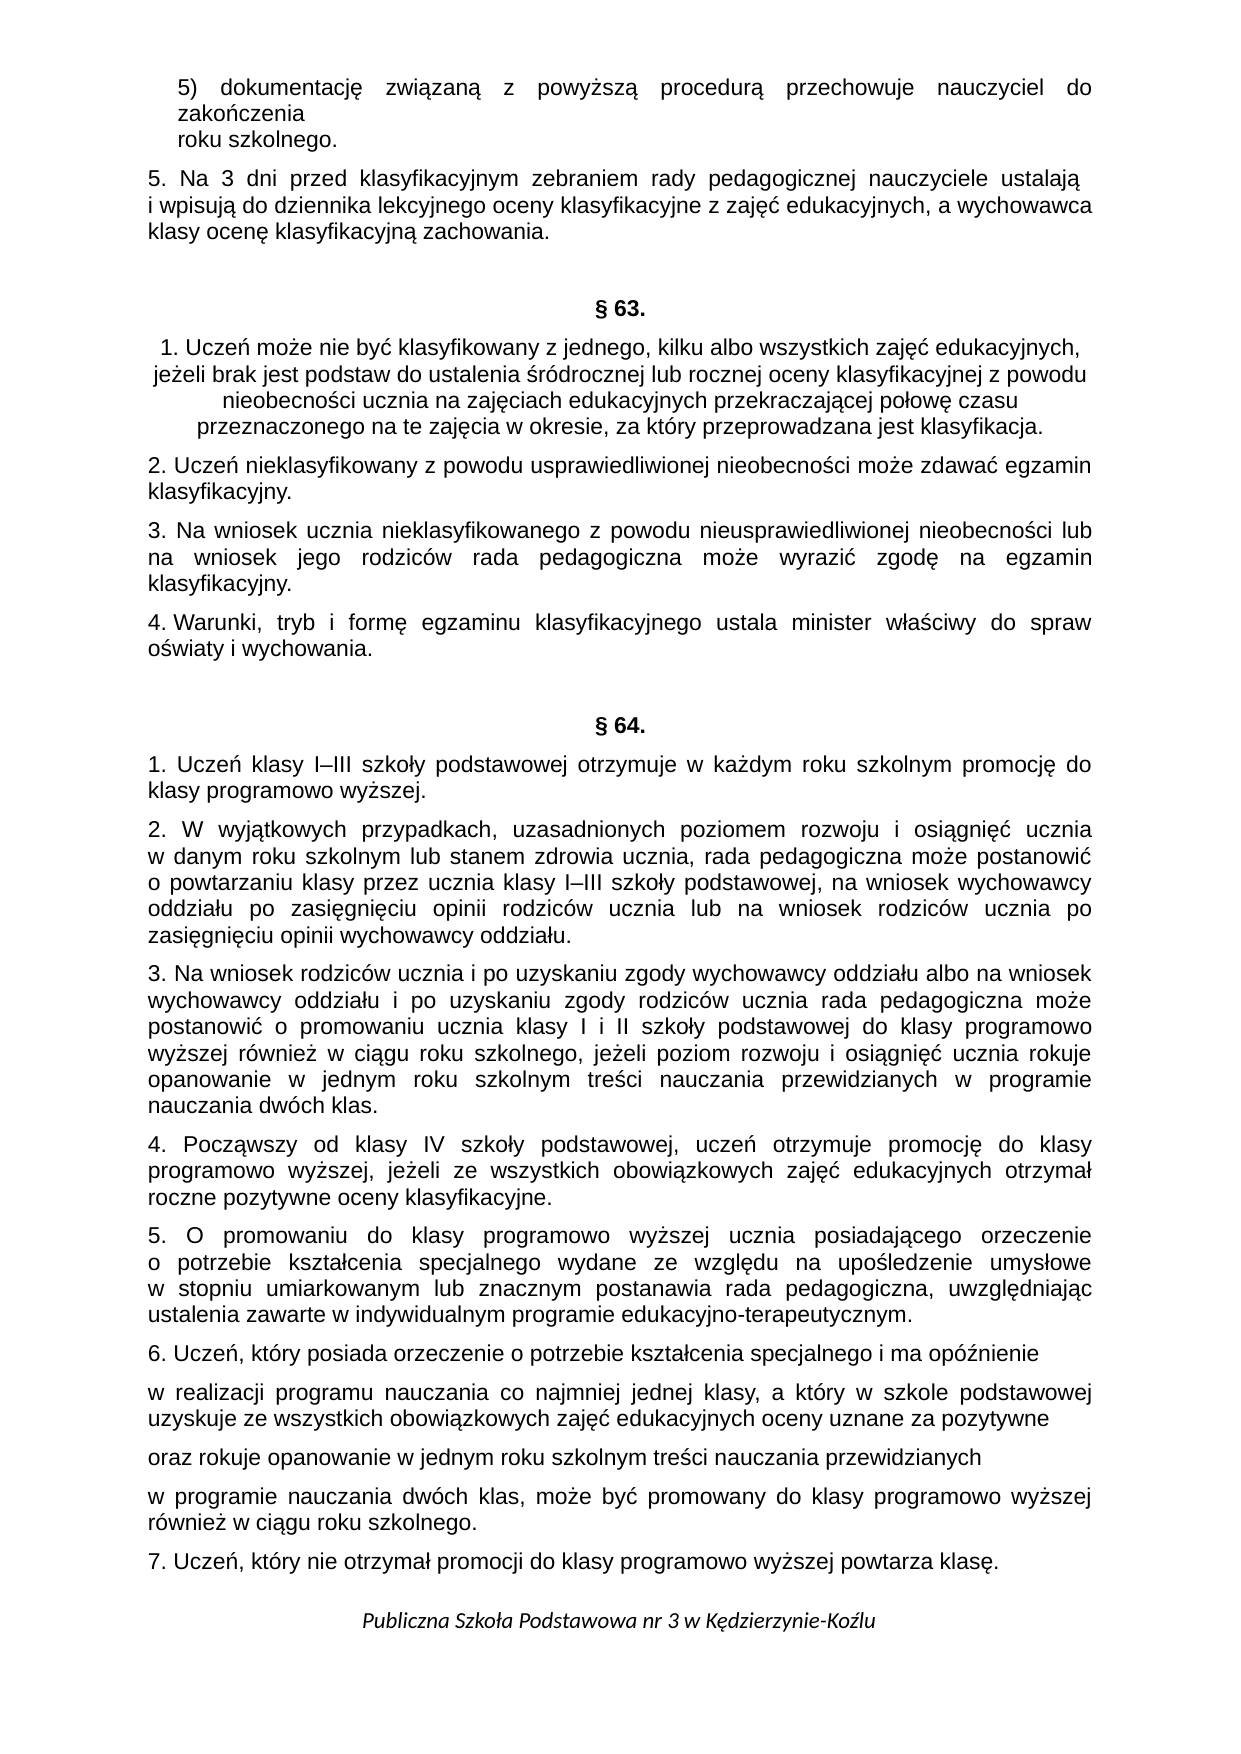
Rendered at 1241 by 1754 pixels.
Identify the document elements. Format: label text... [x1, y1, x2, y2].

text 5) dokumentację związaną z powyższą procedurą przechowuje nauczyciel do zakończenia roku szkolnego. [177, 74, 1093, 153]
text 2. W wyjątkowych przypadkach, uzasadnionych poziomem rozwoju i osiągnięć ucznia w danym roku szkolnym lub stanem zdrowia ucznia, rada pedagogiczna może postanowić o powtarzaniu klasy przez ucznia klasy I–III szkoły podstawowej, na wniosek wychowawcy oddziału po zasięgnięciu opinii rodziców ucznia lub na wniosek rodziców ucznia po zasięgnięciu opinii wychowawcy oddziału. [148, 816, 1093, 948]
text 6. Uczeń, który posiada orzeczenie o potrzebie kształcenia specjalnego i ma opóźnienie [148, 1340, 1093, 1367]
text 7. Uczeń, który nie otrzymał promocji do klasy programowo wyższej powtarza klasę. [148, 1548, 1093, 1574]
text § 63. [148, 295, 1093, 322]
text w programie nauczania dwóch klas, może być promowany do klasy programowo wyższej również w ciągu roku szkolnego. [148, 1483, 1093, 1536]
text 4. Począwszy od klasy IV szkoły podstawowej, uczeń otrzymuje promocję do klasy programowo wyższej, jeżeli ze wszystkich obowiązkowych zajęć edukacyjnych otrzymał roczne pozytywne oceny klasyfikacyjne. [148, 1131, 1093, 1210]
text 3. Na wniosek rodziców ucznia i po uzyskaniu zgody wychowawcy oddziału albo na wniosek wychowawcy oddziału i po uzyskaniu zgody rodziców ucznia rada pedagogiczna może postanowić o promowaniu ucznia klasy I i II szkoły podstawowej do klasy programowo wyższej również w ciągu roku szkolnego, jeżeli poziom rozwoju i osiągnięć ucznia rokuje opanowanie w jednym roku szkolnym treści nauczania przewidzianych w programie nauczania dwóch klas. [148, 960, 1093, 1118]
text w realizacji programu nauczania co najmniej jednej klasy, a który w szkole podstawowej uzyskuje ze wszystkich obowiązkowych zajęć edukacyjnych oceny uznane za pozytywne [148, 1379, 1093, 1432]
text 4. Warunki, tryb i formę egzaminu klasyfikacyjnego ustala minister właściwy do spraw oświaty i wychowania. [148, 608, 1093, 661]
text 1. Uczeń może nie być klasyfikowany z jednego, kilku albo wszystkich zajęć edukacyjnych, jeżeli brak jest podstaw do ustalenia śródrocznej lub rocznej oceny klasyfikacyjnej z powodu nieobecności ucznia na zajęciach edukacyjnych przekraczającej połowę czasu przeznaczonego na te zajęcia w okresie, za który przeprowadzana jest klasyfikacja. [148, 334, 1093, 439]
text 3. Na wniosek ucznia nieklasyfikowanego z powodu nieusprawiedliwionej nieobecności lub na wniosek jego rodziców rada pedagogiczna może wyrazić zgodę na egzamin klasyfikacyjny. [148, 517, 1093, 596]
text oraz rokuje opanowanie w jednym roku szkolnym treści nauczania przewidzianych [148, 1444, 1093, 1470]
text 1. Uczeń klasy I–III szkoły podstawowej otrzymuje w każdym roku szkolnym promocję do klasy programowo wyższej. [148, 751, 1093, 804]
text 5. Na 3 dni przed klasyfikacyjnym zebraniem rady pedagogicznej nauczyciele ustalają i wpisują do dziennika lekcyjnego oceny klasyfikacyjne z zajęć edukacyjnych, a wychowawca klasy ocenę klasyfikacyjną zachowania. [148, 165, 1093, 244]
text § 64. [148, 712, 1093, 739]
text 5. O promowaniu do klasy programowo wyższej ucznia posiadającego orzeczenie o potrzebie kształcenia specjalnego wydane ze względu na upośledzenie umysłowe w stopniu umiarkowanym lub znacznym postanawia rada pedagogiczna, uwzględniając ustalenia zawarte w indywidualnym programie edukacyjno-terapeutycznym. [148, 1222, 1093, 1328]
text 2. Uczeń nieklasyfikowany z powodu usprawiedliwionej nieobecności może zdawać egzamin klasyfikacyjny. [148, 452, 1093, 505]
